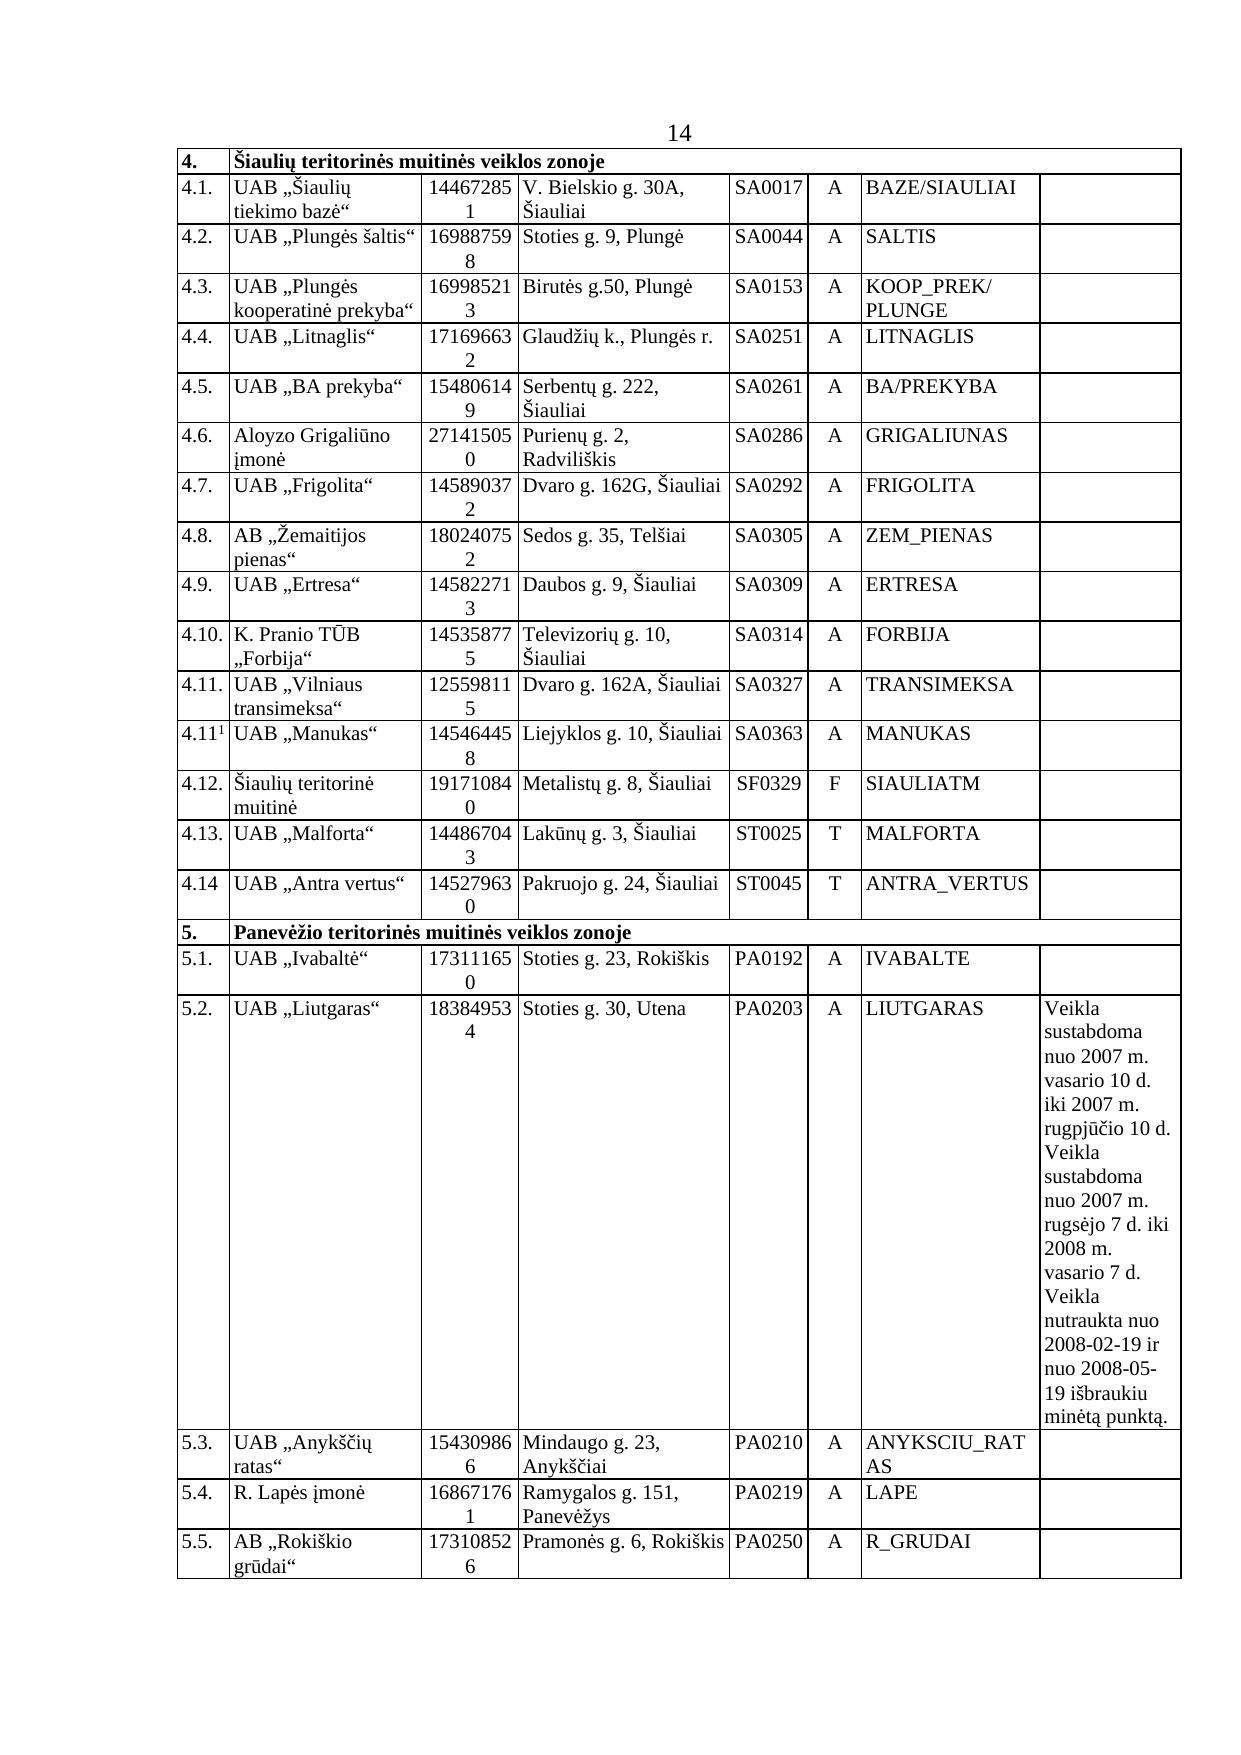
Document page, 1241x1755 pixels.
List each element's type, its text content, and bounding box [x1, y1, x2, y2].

table_cell Ramygalos g. 151, Panevėžys [519, 1480, 729, 1528]
table_cell [1041, 1430, 1180, 1478]
table_cell 4.111 [178, 721, 229, 769]
table_cell UAB „Vilniaus transimeksa“ [230, 672, 421, 720]
table_cell [1041, 572, 1180, 620]
table_cell [1041, 622, 1180, 670]
table_cell UAB „Plungės kooperatinė prekyba“ [230, 274, 421, 322]
table_cell SA0153 [730, 274, 807, 322]
table_cell Glaudžių k., Plungės r. [519, 324, 729, 372]
table_cell 4.4. [178, 324, 229, 372]
table_cell UAB „Malforta“ [230, 821, 421, 869]
table_cell [1041, 1480, 1180, 1528]
table_cell 4.9. [178, 572, 229, 620]
table_cell [1041, 374, 1180, 422]
table_cell Birutės g.50, Plungė [519, 274, 729, 322]
table_cell SA0261 [730, 374, 807, 422]
table_cell SF0329 [730, 771, 807, 819]
table_cell A [809, 274, 861, 322]
table_cell Stoties g. 30, Utena [519, 996, 729, 1428]
table_cell LITNAGLIS [862, 324, 1039, 372]
table_cell [1041, 821, 1180, 869]
table_cell 4.10. [178, 622, 229, 670]
table_cell Šiaulių teritorinė muitinė [230, 771, 421, 819]
table_cell T [809, 871, 861, 918]
table_cell A [809, 672, 861, 720]
table_cell TRANSIMEKSA [862, 672, 1039, 720]
table_cell ZEM_PIENAS [862, 523, 1039, 571]
table_cell SA0286 [730, 423, 807, 471]
table_cell Dvaro g. 162A, Šiauliai [519, 672, 729, 720]
table_cell SA0044 [730, 225, 807, 273]
table_cell BA/PREKYBA [862, 374, 1039, 422]
table_cell T [809, 821, 861, 869]
table_cell A [809, 946, 861, 994]
table_cell 191710840 [422, 771, 518, 819]
table_cell 171696632 [422, 324, 518, 372]
table_cell A [809, 423, 861, 471]
table_cell 183849534 [422, 996, 518, 1428]
table_cell UAB „Anykščių ratas“ [230, 1430, 421, 1478]
table_cell ERTRESA [862, 572, 1039, 620]
table_cell ANYKSCIU_RATAS [862, 1430, 1039, 1478]
table_cell Sedos g. 35, Telšiai [519, 523, 729, 571]
table_cell A [809, 1480, 861, 1528]
table_cell [1041, 721, 1180, 769]
table_cell ST0045 [730, 871, 807, 918]
table_cell [1041, 946, 1180, 994]
table_cell KOOP_PREK/PLUNGE [862, 274, 1039, 322]
table_cell UAB „Šiaulių tiekimo bazė“ [230, 175, 421, 223]
table_cell A [809, 572, 861, 620]
table_cell 168671761 [422, 1480, 518, 1528]
table_cell Lakūnų g. 3, Šiauliai [519, 821, 729, 869]
table_cell A [809, 721, 861, 769]
table_cell [1041, 324, 1180, 372]
table_cell 145822713 [422, 572, 518, 620]
table_cell 4.13. [178, 821, 229, 869]
table_cell PA0219 [730, 1480, 807, 1528]
table_cell SIAULIATM [862, 771, 1039, 819]
table_cell 4.6. [178, 423, 229, 471]
table_cell SALTIS [862, 225, 1039, 273]
table_cell 180240752 [422, 523, 518, 571]
table_cell 145358775 [422, 622, 518, 670]
table_cell SA0305 [730, 523, 807, 571]
table_cell [1041, 523, 1180, 571]
table_cell Mindaugo g. 23, Anykščiai [519, 1430, 729, 1478]
table_cell UAB „Manukas“ [230, 721, 421, 769]
table_cell 4.11. [178, 672, 229, 720]
table_cell 4.12. [178, 771, 229, 819]
table_cell 4.8. [178, 523, 229, 571]
table_cell PA0192 [730, 946, 807, 994]
table_cell A [809, 473, 861, 521]
table_cell SA0309 [730, 572, 807, 620]
table_cell 5.3. [178, 1430, 229, 1478]
table_cell A [809, 1530, 861, 1578]
table_cell A [809, 1430, 861, 1478]
table_cell [1041, 771, 1180, 819]
table_cell [1041, 1530, 1180, 1578]
table_cell 5.1. [178, 946, 229, 994]
table_cell SA0327 [730, 672, 807, 720]
table_cell UAB „Plungės šaltis“ [230, 225, 421, 273]
table_cell 145279630 [422, 871, 518, 918]
table_cell IVABALTE [862, 946, 1039, 994]
table_cell UAB „Litnaglis“ [230, 324, 421, 372]
table_cell V. Bielskio g. 30A, Šiauliai [519, 175, 729, 223]
table_cell LAPE [862, 1480, 1039, 1528]
table_cell FRIGOLITA [862, 473, 1039, 521]
table_cell Televizorių g. 10, Šiauliai [519, 622, 729, 670]
table_cell PA0210 [730, 1430, 807, 1478]
table_cell [1041, 274, 1180, 322]
table_cell [1041, 175, 1180, 223]
table_cell 154309866 [422, 1430, 518, 1478]
table_cell 4.14 [178, 871, 229, 918]
table_cell MANUKAS [862, 721, 1039, 769]
table_cell 5.5. [178, 1530, 229, 1578]
table_cell 5.2. [178, 996, 229, 1428]
table_cell ST0025 [730, 821, 807, 869]
table_cell SA0251 [730, 324, 807, 372]
table_cell 4. [178, 149, 229, 173]
table_cell 144867043 [422, 821, 518, 869]
table_cell ANTRA_VERTUS [862, 871, 1039, 918]
table_cell 169887598 [422, 225, 518, 273]
table_cell Stoties g. 9, Plungė [519, 225, 729, 273]
table_cell R. Lapės įmonė [230, 1480, 421, 1528]
table_cell [1041, 871, 1180, 918]
table_cell A [809, 996, 861, 1428]
table_cell SA0017 [730, 175, 807, 223]
table_cell A [809, 175, 861, 223]
table_cell Panevėžio teritorinės muitinės veiklos zonoje [230, 920, 1180, 944]
table_cell 145890372 [422, 473, 518, 521]
table_cell 4.7. [178, 473, 229, 521]
table_cell Purienų g. 2, Radviliškis [519, 423, 729, 471]
table_cell UAB „BA prekyba“ [230, 374, 421, 422]
table_cell 5.4. [178, 1480, 229, 1528]
table_cell GRIGALIUNAS [862, 423, 1039, 471]
table_cell [1041, 225, 1180, 273]
table_cell SA0314 [730, 622, 807, 670]
table_cell A [809, 374, 861, 422]
table_cell UAB „Frigolita“ [230, 473, 421, 521]
table_cell 173108526 [422, 1530, 518, 1578]
table_cell 271415050 [422, 423, 518, 471]
table_cell UAB „Antra vertus“ [230, 871, 421, 918]
table_cell A [809, 225, 861, 273]
table_cell A [809, 622, 861, 670]
table_cell Metalistų g. 8, Šiauliai [519, 771, 729, 819]
table_cell 169985213 [422, 274, 518, 322]
table_cell Serbentų g. 222, Šiauliai [519, 374, 729, 422]
table_cell 125598115 [422, 672, 518, 720]
table_cell 154806149 [422, 374, 518, 422]
table_cell Liejyklos g. 10, Šiauliai [519, 721, 729, 769]
table_cell Veikla sustabdoma nuo 2007 m. vasario 10 d. iki 2007 m. rugpjūčio 10 d. Veikla sustabdoma nuo 2007 m. rugsėjo 7 d. iki 2008 m. vasario 7 d. Veikla nutraukta nuo 2008-02-19 ir nuo 2008-05-19 išbraukiu minėtą punktą. [1041, 996, 1180, 1428]
table_cell 173111650 [422, 946, 518, 994]
table_cell Dvaro g. 162G, Šiauliai [519, 473, 729, 521]
table_cell Stoties g. 23, Rokiškis [519, 946, 729, 994]
table_cell LIUTGARAS [862, 996, 1039, 1428]
table_cell PA0250 [730, 1530, 807, 1578]
table_cell [1041, 423, 1180, 471]
table_cell 4.1. [178, 175, 229, 223]
table_cell 145464458 [422, 721, 518, 769]
table_cell SA0292 [730, 473, 807, 521]
table_cell 4.5. [178, 374, 229, 422]
table_cell 5. [178, 920, 229, 944]
table_cell Daubos g. 9, Šiauliai [519, 572, 729, 620]
table_cell 144672851 [422, 175, 518, 223]
table_cell [1041, 473, 1180, 521]
table_cell F [809, 771, 861, 819]
table_cell AB „Žemaitijos pienas“ [230, 523, 421, 571]
table_cell Aloyzo Grigaliūno įmonė [230, 423, 421, 471]
table_cell R_GRUDAI [862, 1530, 1039, 1578]
table_cell A [809, 523, 861, 571]
table_cell UAB „Ivabaltė“ [230, 946, 421, 994]
table_cell K. Pranio TŪB „Forbija“ [230, 622, 421, 670]
table_cell SA0363 [730, 721, 807, 769]
table_cell PA0203 [730, 996, 807, 1428]
table_cell BAZE/SIAULIAI [862, 175, 1039, 223]
table_cell FORBIJA [862, 622, 1039, 670]
table_cell Šiaulių teritorinės muitinės veiklos zonoje [230, 149, 1180, 173]
table_cell [1041, 672, 1180, 720]
table_cell A [809, 324, 861, 372]
table_cell UAB „Liutgaras“ [230, 996, 421, 1428]
table_cell 4.3. [178, 274, 229, 322]
table_cell 4.2. [178, 225, 229, 273]
table_cell Pakruojo g. 24, Šiauliai [519, 871, 729, 918]
table_cell UAB „Ertresa“ [230, 572, 421, 620]
table_cell Pramonės g. 6, Rokiškis [519, 1530, 729, 1578]
table_cell AB „Rokiškio grūdai“ [230, 1530, 421, 1578]
table_cell MALFORTA [862, 821, 1039, 869]
